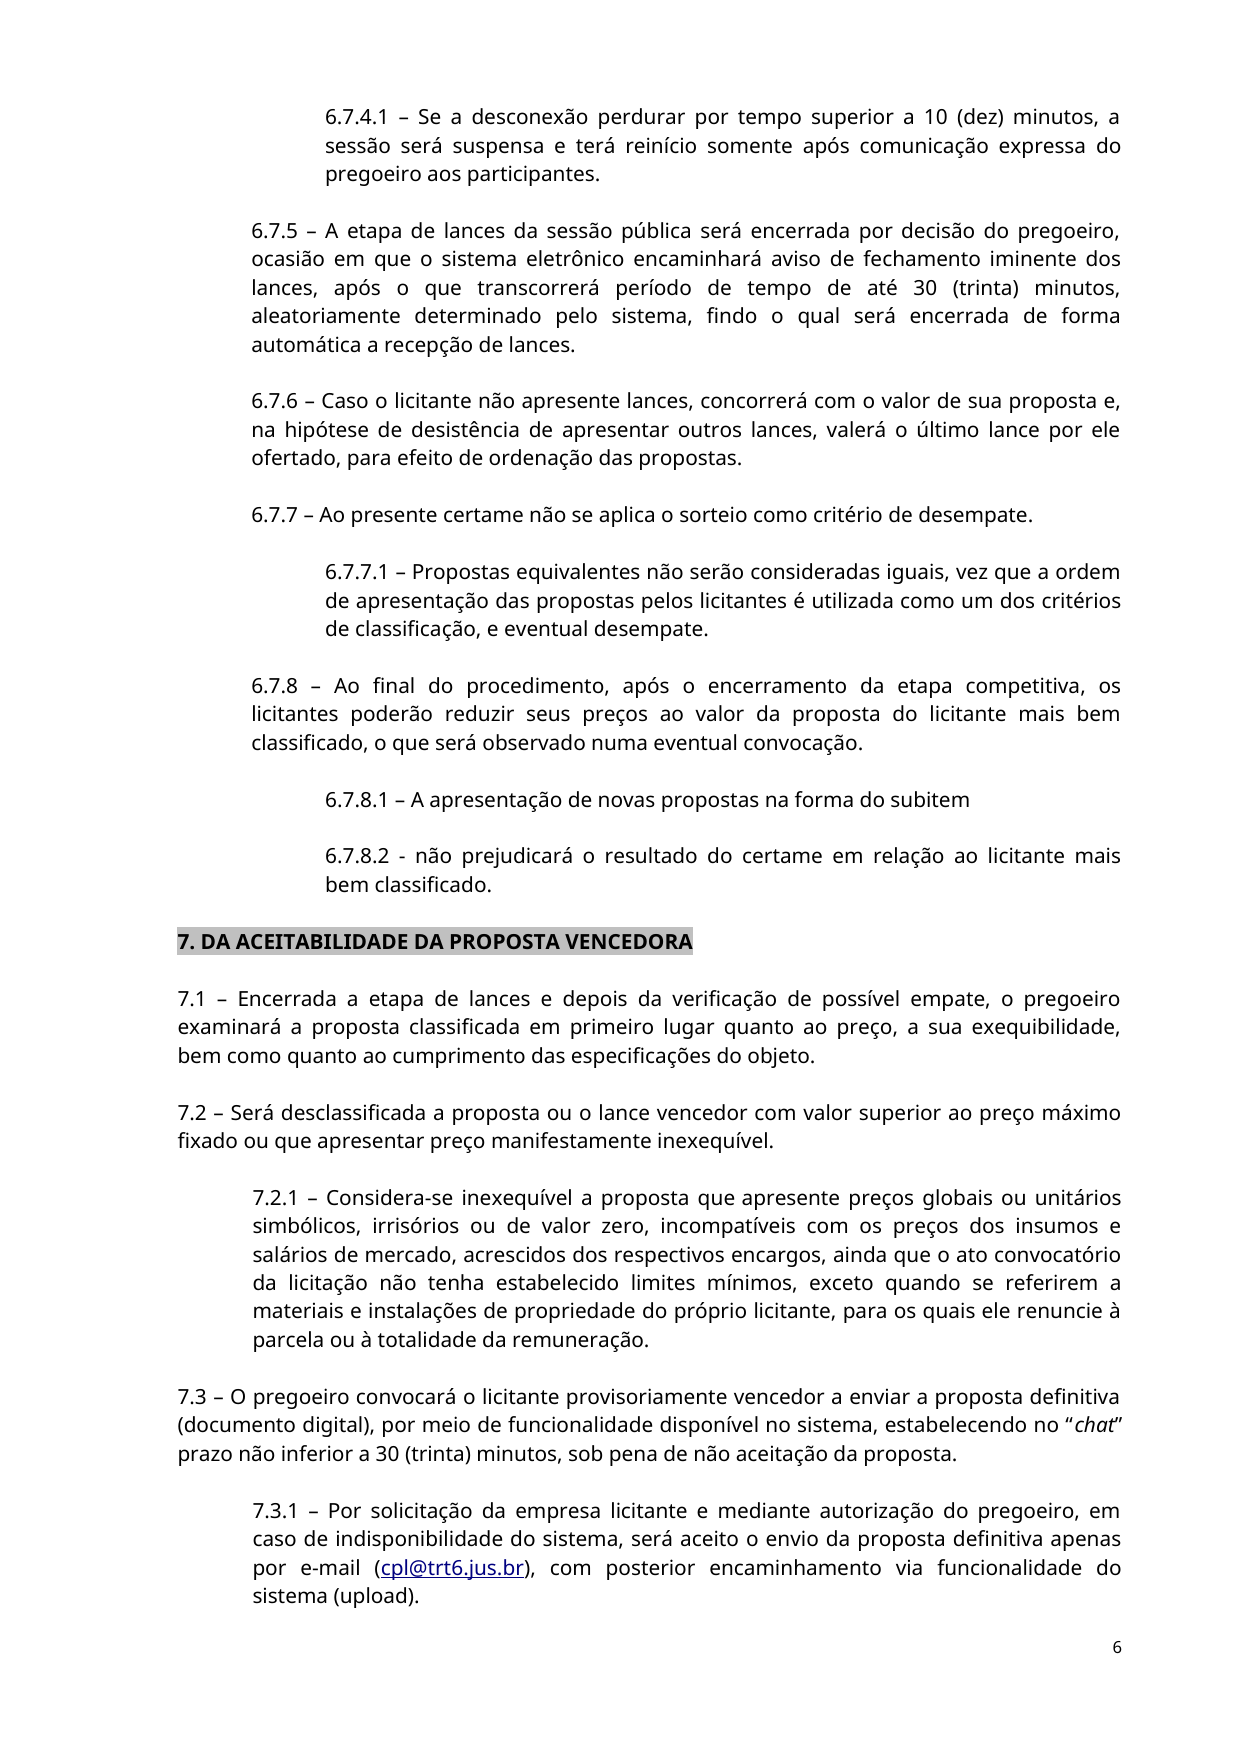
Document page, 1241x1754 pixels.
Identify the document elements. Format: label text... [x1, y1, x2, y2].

text 6.7.5 – A etapa de lances da sessão pública será encerrada por decisão do pregoeiro, ocasião em que o sistema eletrônico encaminhará aviso de fechamento iminente dos lances, após o que transcorrerá período de tempo de até 30 (trinta) minutos, aleatoriamente determinado pelo sistema, findo o qual será encerrada de forma automática a recepção de lances. [251, 216, 1122, 358]
text 7.3 – O pregoeiro convocará o licitante provisoriamente vencedor a enviar a proposta definitiva (documento digital), por meio de funcionalidade disponível no sistema, estabelecendo no “chat” prazo não inferior a 30 (trinta) minutos, sob pena de não aceitação da proposta. [177, 1382, 1122, 1467]
list 7.2 – Será desclassificada a proposta ou o lance vencedor com valor superior ao preço máximo fixado ou que apresentar preço manifestamente inexequível. [177, 1098, 1122, 1154]
text 6.7.7 – Ao presente certame não se aplica o sorteio como critério de desempate. [251, 500, 1122, 529]
text 7.2.1 – Considera-se inexequível a proposta que apresente preços globais ou unitários simbólicos, irrisórios ou de valor zero, incompatíveis com os preços dos insumos e salários de mercado, acrescidos dos respectivos encargos, ainda que o ato convocatório da licitação não tenha estabelecido limites mínimos, exceto quando se referirem a materiais e instalações de propriedade do próprio licitante, para os quais ele renuncie à parcela ou à totalidade da remuneração. [252, 1183, 1122, 1353]
text 6.7.6 – Caso o licitante não apresente lances, concorrerá com o valor de sua proposta e, na hipótese de desistência de apresentar outros lances, valerá o último lance por ele ofertado, para efeito de ordenação das propostas. [251, 387, 1122, 472]
text 7. DA ACEITABILIDADE DA PROPOSTA VENCEDORA [177, 927, 1122, 955]
text 6.7.8 – Ao final do procedimento, após o encerramento da etapa competitiva, os licitantes poderão reduzir seus preços ao valor da proposta do licitante mais bem classificado, o que será observado numa eventual convocação. [251, 671, 1122, 756]
text 7.3.1 – Por solicitação da empresa licitante e mediante autorização do pregoeiro, em caso de indisponibilidade do sistema, será aceito o envio da proposta definitiva apenas por e-mail (cpl@trt6.jus.br), com posterior encaminhamento via funcionalidade do sistema (upload). [252, 1496, 1122, 1609]
text 6.7.4.1 – Se a desconexão perdurar por tempo superior a 10 (dez) minutos, a sessão será suspensa e terá reinício somente após comunicação expressa do pregoeiro aos participantes. [325, 102, 1122, 188]
text 6.7.8.2 - não prejudicará o resultado do certame em relação ao licitante mais bem classificado. [325, 842, 1122, 898]
text 6.7.8.1 – A apresentação de novas propostas na forma do subitem [325, 785, 1122, 813]
text 7.1 – Encerrada a etapa de lances e depois da verificação de possível empate, o pregoeiro examinará a proposta classificada em primeiro lugar quanto ao preço, a sua exequibilidade, bem como quanto ao cumprimento das especificações do objeto. [177, 984, 1122, 1069]
text 6.7.7.1 – Propostas equivalentes não serão consideradas iguais, vez que a ordem de apresentação das propostas pelos licitantes é utilizada como um dos critérios de classificação, e eventual desempate. [325, 557, 1122, 643]
